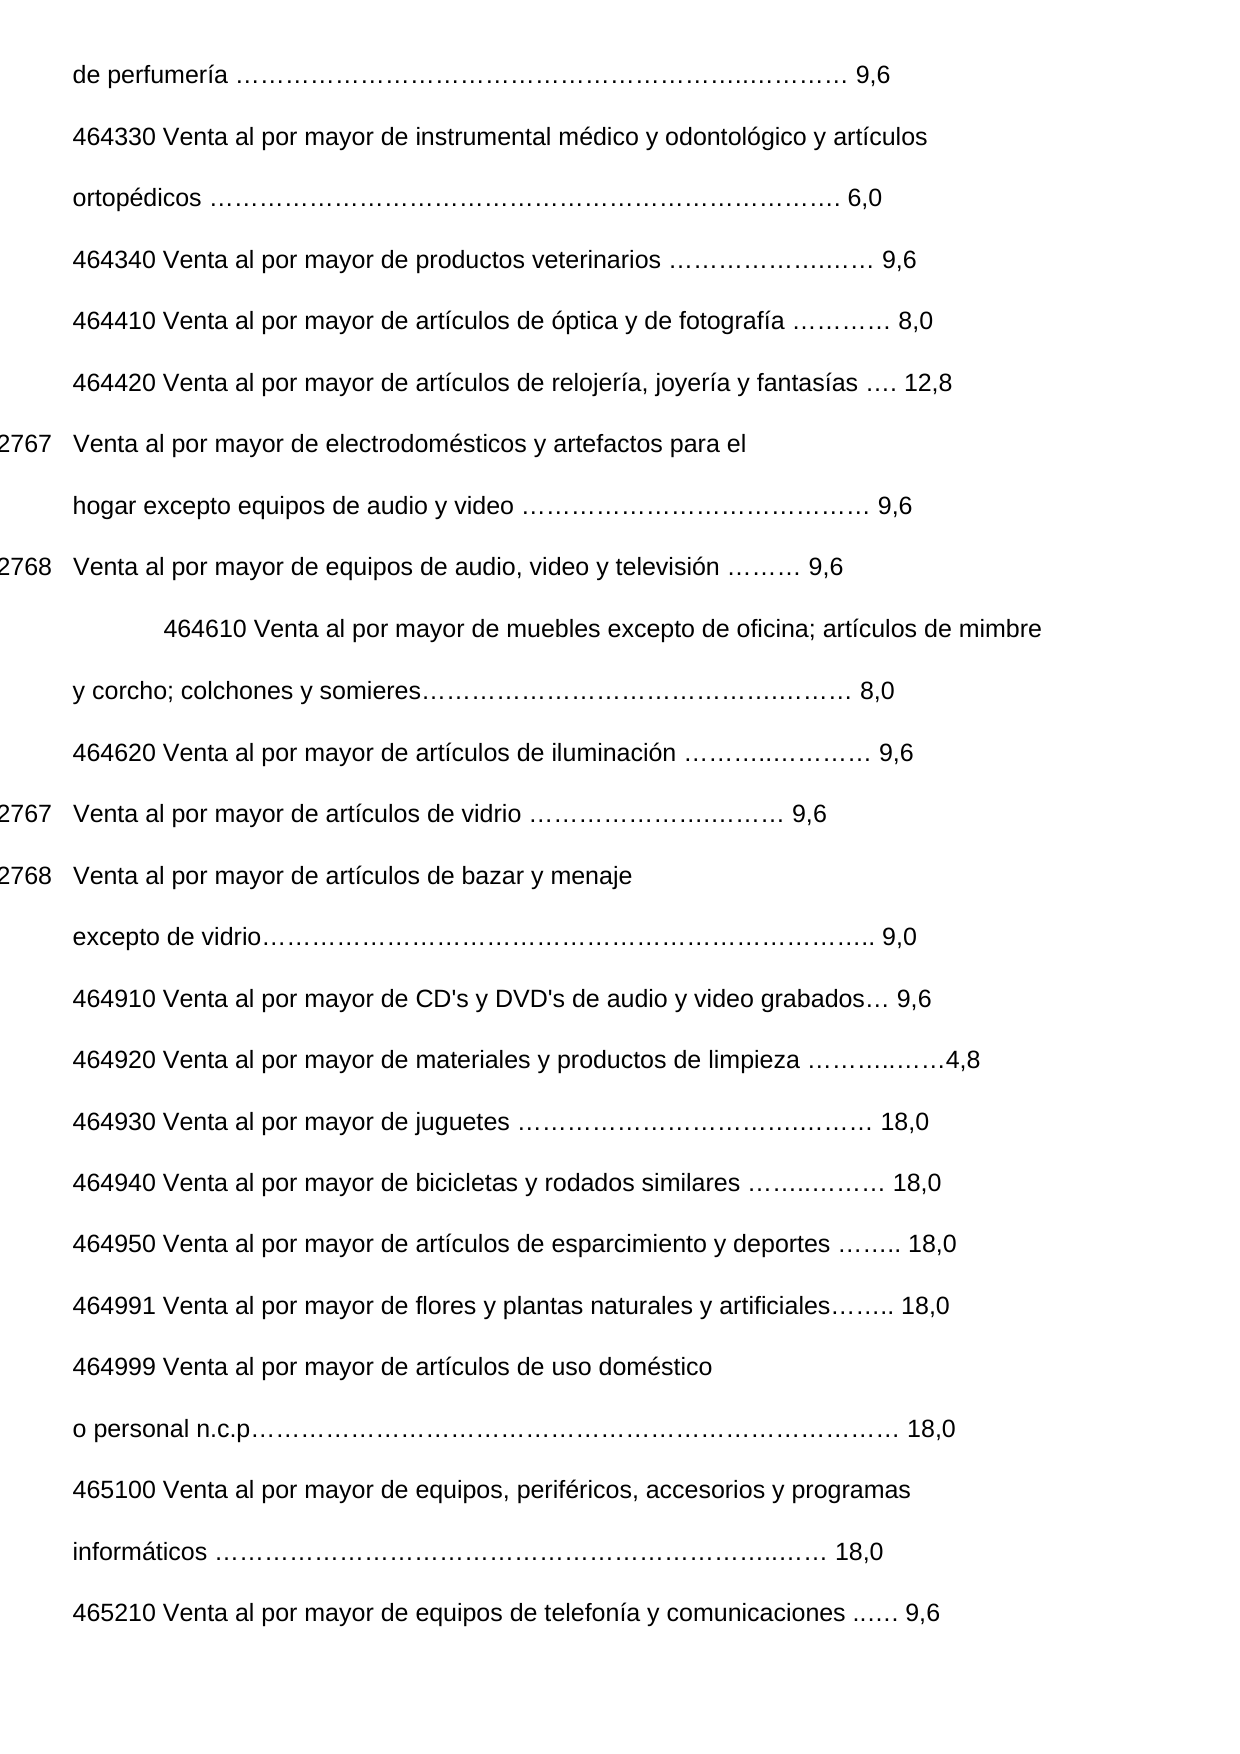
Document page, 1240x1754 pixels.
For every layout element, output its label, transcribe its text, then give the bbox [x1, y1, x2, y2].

text de perfumería ……………………………………………………..………… 9,6 [72, 60, 1169, 89]
text 464920 Venta al por mayor de materiales y productos de limpieza ………..……4,8 [72, 1045, 1169, 1074]
text ortopédicos …………………………………………………………………. 6,0 [72, 183, 1169, 212]
text hogar excepto equipos de audio y video …………………………………… 9,6 [72, 491, 1169, 519]
text 464420 Venta al por mayor de artículos de relojería, joyería y fantasías …. 12,8 [72, 368, 1169, 396]
text 464910 Venta al por mayor de CD's y DVD's de audio y video grabados… 9,6 [72, 983, 1169, 1012]
text 464999 Venta al por mayor de artículos de uso doméstico [72, 1352, 1169, 1381]
list Venta al por mayor de electrodomésticos y artefactos para el [0, 429, 1093, 458]
text informáticos …………………………………………………………..…… 18,0 [72, 1537, 1169, 1565]
text y corcho; colchones y somieres…………………………………….……… 8,0 [72, 676, 1169, 705]
text 464410 Venta al por mayor de artículos de óptica y de fotografía ………… 8,0 [72, 306, 1169, 335]
text 464991 Venta al por mayor de flores y plantas naturales y artificiales…….. 18,0 [72, 1291, 1169, 1319]
text 464610 Venta al por mayor de muebles excepto de oficina; artículos de mimbre [163, 614, 1093, 643]
text 464950 Venta al por mayor de artículos de esparcimiento y deportes …….. 18,0 [72, 1229, 1169, 1258]
text 464930 Venta al por mayor de juguetes …………………………….……… 18,0 [72, 1106, 1169, 1135]
text 464940 Venta al por mayor de bicicletas y rodados similares ……..……… 18,0 [72, 1168, 1169, 1197]
list Venta al por mayor de equipos de audio, video y televisión ……… 9,6 [0, 552, 1093, 581]
text 465100 Venta al por mayor de equipos, periféricos, accesorios y programas [72, 1475, 1169, 1504]
text 465210 Venta al por mayor de equipos de telefonía y comunicaciones ..…. 9,6 [72, 1598, 1169, 1627]
text o personal n.c.p…………………………………………………………………… 18,0 [72, 1414, 1169, 1442]
text excepto de vidrio……………………………………………………………….. 9,0 [72, 922, 1169, 951]
text 464330 Venta al por mayor de instrumental médico y odontológico y artículos [72, 122, 1169, 151]
text 464620 Venta al por mayor de artículos de iluminación ………..………… 9,6 [72, 738, 1169, 766]
list Venta al por mayor de artículos de bazar y menaje [0, 861, 1169, 889]
text 464340 Venta al por mayor de productos veterinarios ……………….…… 9,6 [72, 245, 1169, 273]
list Venta al por mayor de artículos de vidrio ………………….……… 9,6 [0, 799, 1169, 828]
